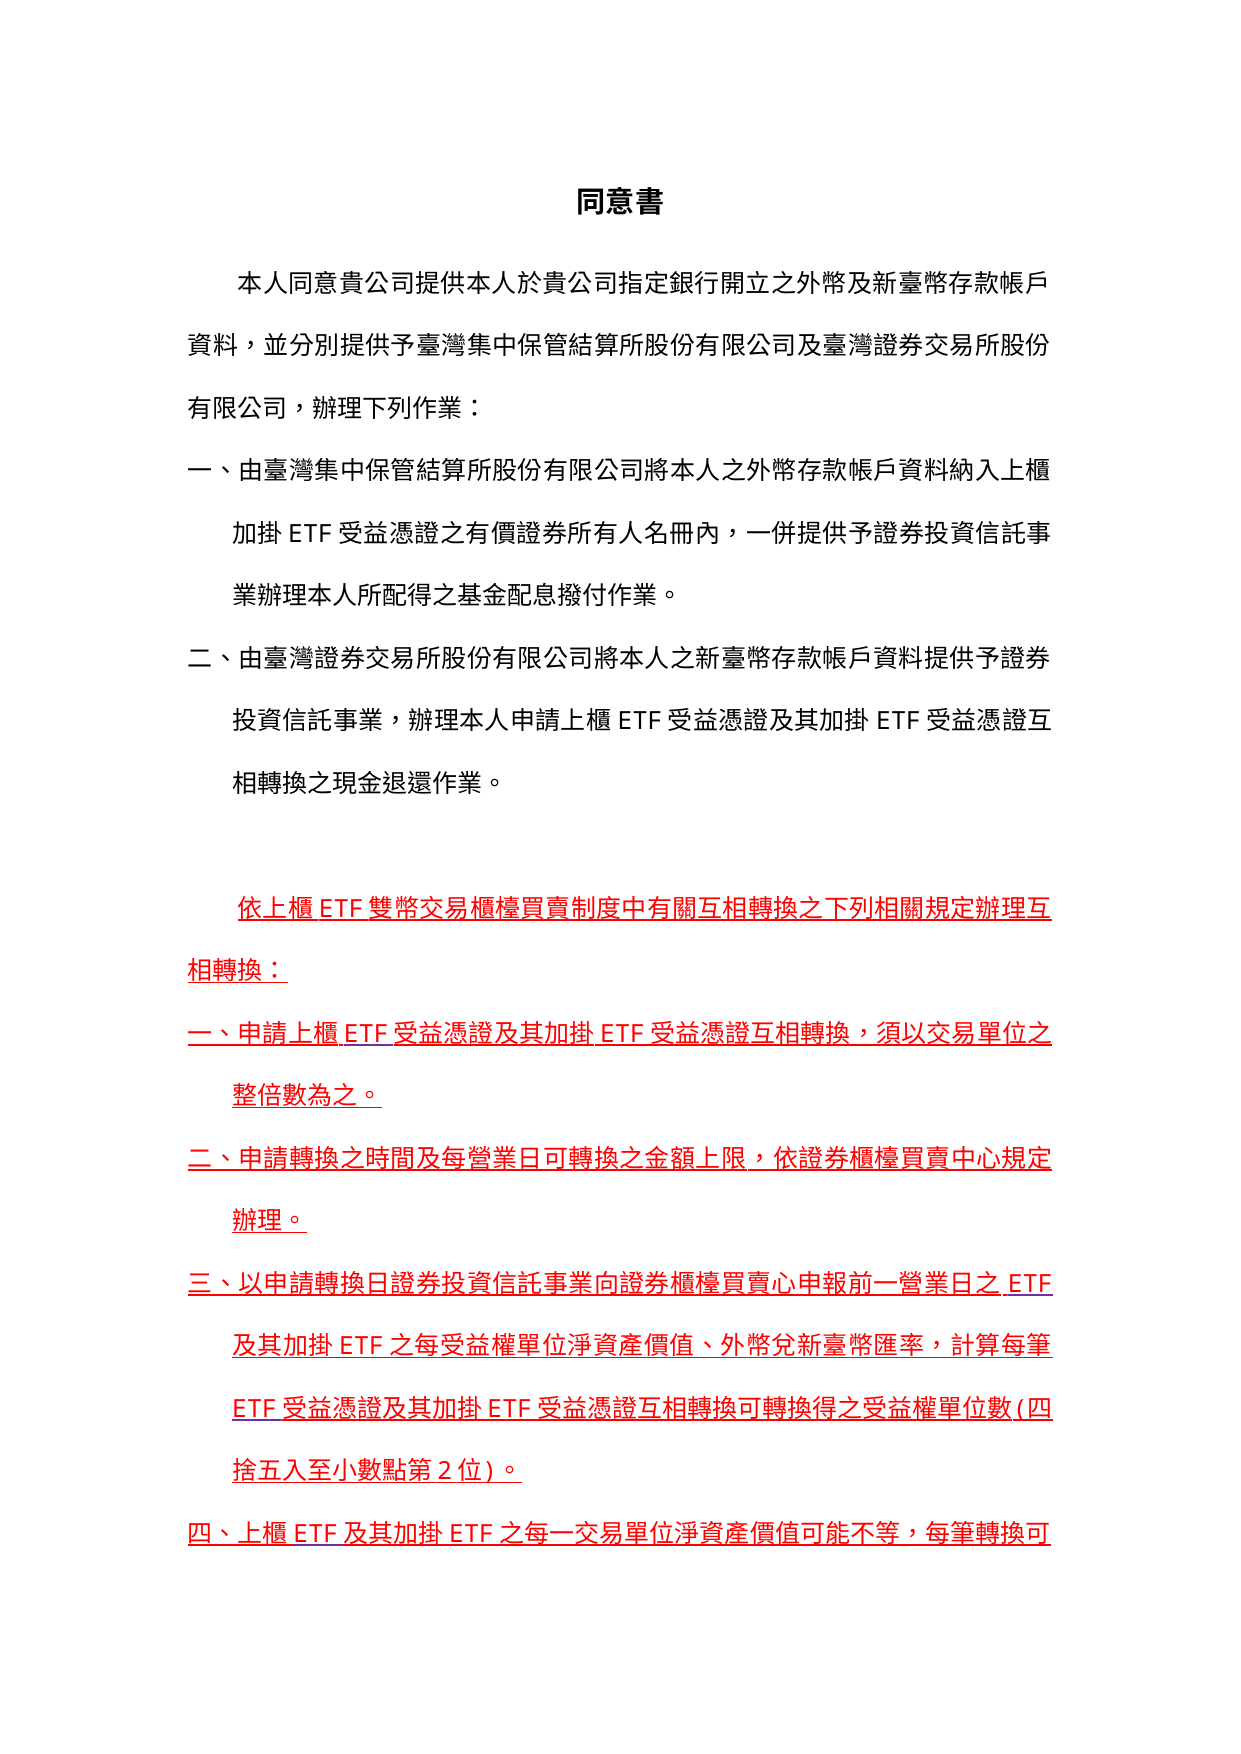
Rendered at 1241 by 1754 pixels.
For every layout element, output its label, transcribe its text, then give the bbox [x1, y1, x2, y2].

subtitle 同意書 [187, 158, 1053, 221]
text 本人同意貴公司提供本人於貴公司指定銀行開立之外幣及新臺幣存款帳戶資料，並分別提供予臺灣集中保管結算所股份有限公司及臺灣證券交易所股份有限公司，辦理下列作業： [187, 239, 1053, 427]
text 三、以申請轉換日證券投資信託事業向證券櫃檯買賣心申報前一營業日之ETF及其加掛ETF之每受益權單位淨資產價值、外幣兌新臺幣匯率，計算每筆ETF受益憑證及其加掛ETF受益憑證互相轉換可轉換得之受益權單位數(四捨五入至小數點第2位)。 [187, 1239, 1053, 1489]
text 二、申請轉換之時間及每營業日可轉換之金額上限，依證券櫃檯買賣中心規定辦理。 [187, 1114, 1053, 1239]
text 四、上櫃ETF及其加掛ETF之每一交易單位淨資產價值可能不等，每筆轉換可 [187, 1489, 1053, 1552]
text 依上櫃ETF雙幣交易櫃檯買賣制度中有關互相轉換之下列相關規定辦理互相轉換： [187, 864, 1053, 989]
text 一、由臺灣集中保管結算所股份有限公司將本人之外幣存款帳戶資料納入上櫃加掛ETF受益憑證之有價證券所有人名冊內，一併提供予證券投資信託事業辦理本人所配得之基金配息撥付作業。 [187, 427, 1053, 614]
text 二、由臺灣證券交易所股份有限公司將本人之新臺幣存款帳戶資料提供予證券投資信託事業，辦理本人申請上櫃ETF受益憑證及其加掛ETF受益憑證互相轉換之現金退還作業。 [187, 614, 1053, 802]
text 一、申請上櫃ETF受益憑證及其加掛ETF受益憑證互相轉換，須以交易單位之整倍數為之。 [187, 989, 1053, 1114]
